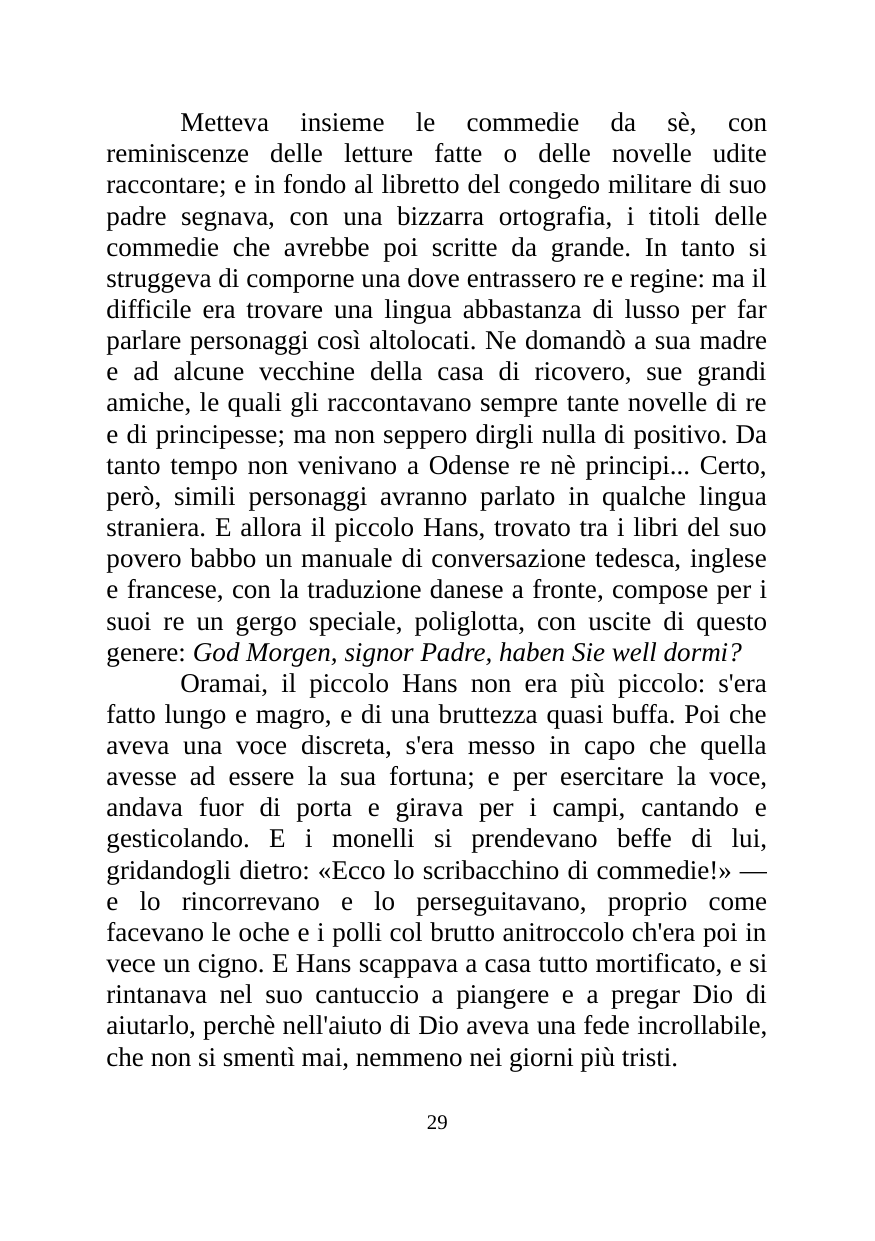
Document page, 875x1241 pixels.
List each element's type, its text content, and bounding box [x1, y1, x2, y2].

text Oramai, il piccolo Hans non era più piccolo: s'era fatto lungo e magro, e di una bruttezza quasi buffa. Poi che aveva una voce discreta, s'era messo in capo che quella avesse ad essere la sua fortuna; e per esercitare la voce, andava fuor di porta e girava per i campi, cantando e gesticolando. E i monelli si prendevano beffe di lui, gridandogli dietro: «Ecco lo scribacchino di commedie!» — e lo rincorrevano e lo perseguitavano, proprio come facevano le oche e i polli col brutto anitroccolo ch'era poi in vece un cigno. E Hans scappava a casa tutto mortificato, e si rintanava nel suo cantuccio a piangere e a pregar Dio di aiutarlo, perchè nell'aiuto di Dio aveva una fede incrollabile, che non si smentì mai, nemmeno nei giorni più tristi. [106, 667, 768, 1072]
text Metteva insieme le commedie da sè, con reminiscenze delle letture fatte o delle novelle udite raccontare; e in fondo al libretto del congedo militare di suo padre segnava, con una bizzarra ortografia, i titoli delle commedie che avrebbe poi scritte da grande. In tanto si struggeva di comporne una dove entrassero re e regine: ma il difficile era trovare una lingua abbastanza di lusso per far parlare personaggi così altolocati. Ne domandò a sua madre e ad alcune vecchine della casa di ricovero, sue grandi amiche, le quali gli raccontavano sempre tante novelle di re e di principesse; ma non seppero dirgli nulla di positivo. Da tanto tempo non venivano a Odense re nè principi... Certo, però, simili personaggi avranno parlato in qualche lingua straniera. E allora il piccolo Hans, trovato tra i libri del suo povero babbo un manuale di conversazione tedesca, inglese e francese, con la traduzione danese a fronte, compose per i suoi re un gergo speciale, poliglotta, con uscite di questo genere: God Morgen, signor Padre, haben Sie well dormi? [106, 106, 768, 667]
